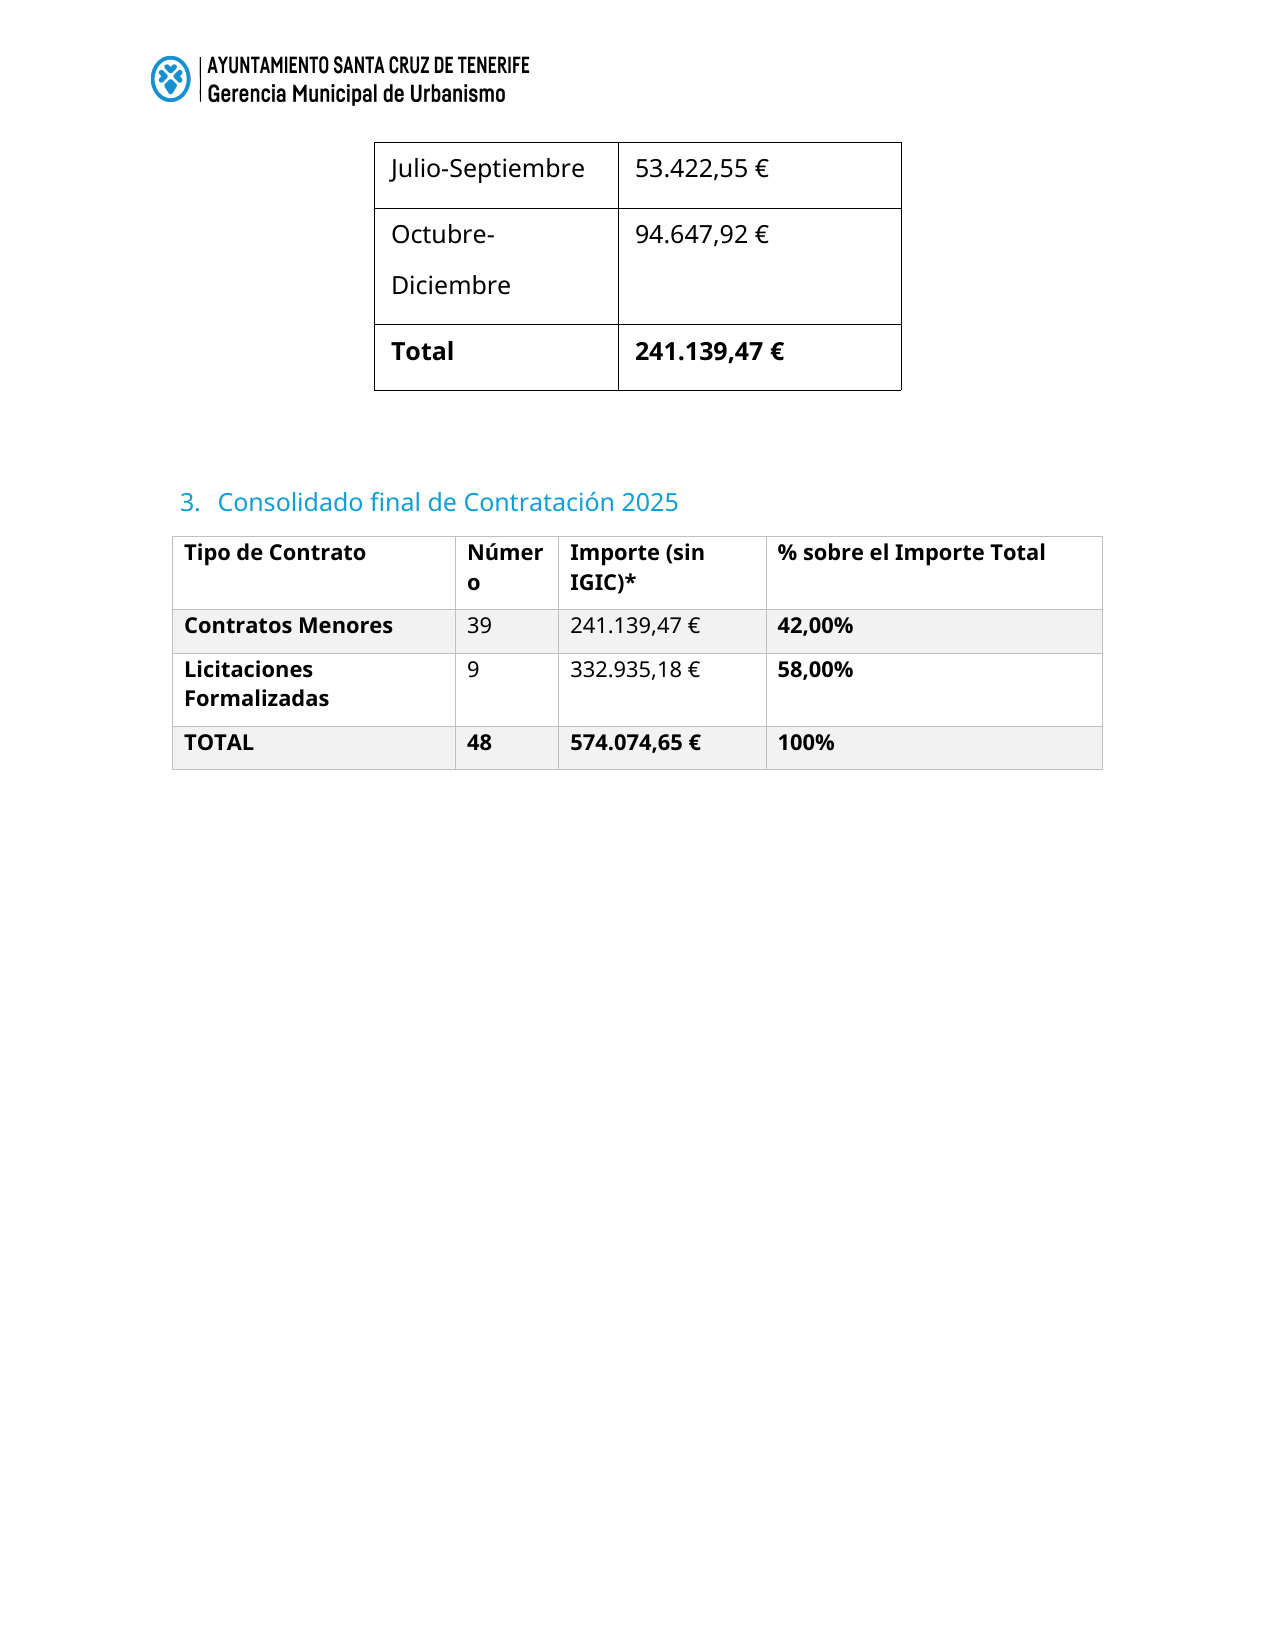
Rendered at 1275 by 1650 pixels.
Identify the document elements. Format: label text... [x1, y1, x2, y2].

table_cell 48 [456, 727, 558, 769]
table_cell Octubre-Diciembre [375, 209, 618, 324]
table_cell 100% [767, 727, 1102, 769]
table_cell 58,00% [767, 654, 1102, 726]
table_cell 42,00% [767, 610, 1102, 653]
table_cell Contratos Menores [173, 610, 455, 653]
table_cell 53.422,55 € [619, 143, 901, 208]
table_cell 241.139,47 € [619, 325, 901, 390]
table_cell Licitaciones Formalizadas [173, 654, 455, 726]
table_cell 241.139,47 € [559, 610, 766, 653]
table_cell TOTAL [173, 727, 455, 769]
table_cell Total [375, 325, 618, 390]
list Consolidado final de Contratación 2025 [180, 485, 1133, 519]
table_cell 574.074,65 € [559, 727, 766, 769]
table_header Tipo de Contrato [173, 537, 455, 609]
table_cell 9 [456, 654, 558, 726]
table_cell 94.647,92 € [619, 209, 901, 324]
table_cell 332.935,18 € [559, 654, 766, 726]
table_cell 39 [456, 610, 558, 653]
table_header Número [456, 537, 558, 609]
table_cell Julio-Septiembre [375, 143, 618, 208]
table_header Importe (sin IGIC)* [559, 537, 766, 609]
table_header % sobre el Importe Total [767, 537, 1102, 609]
